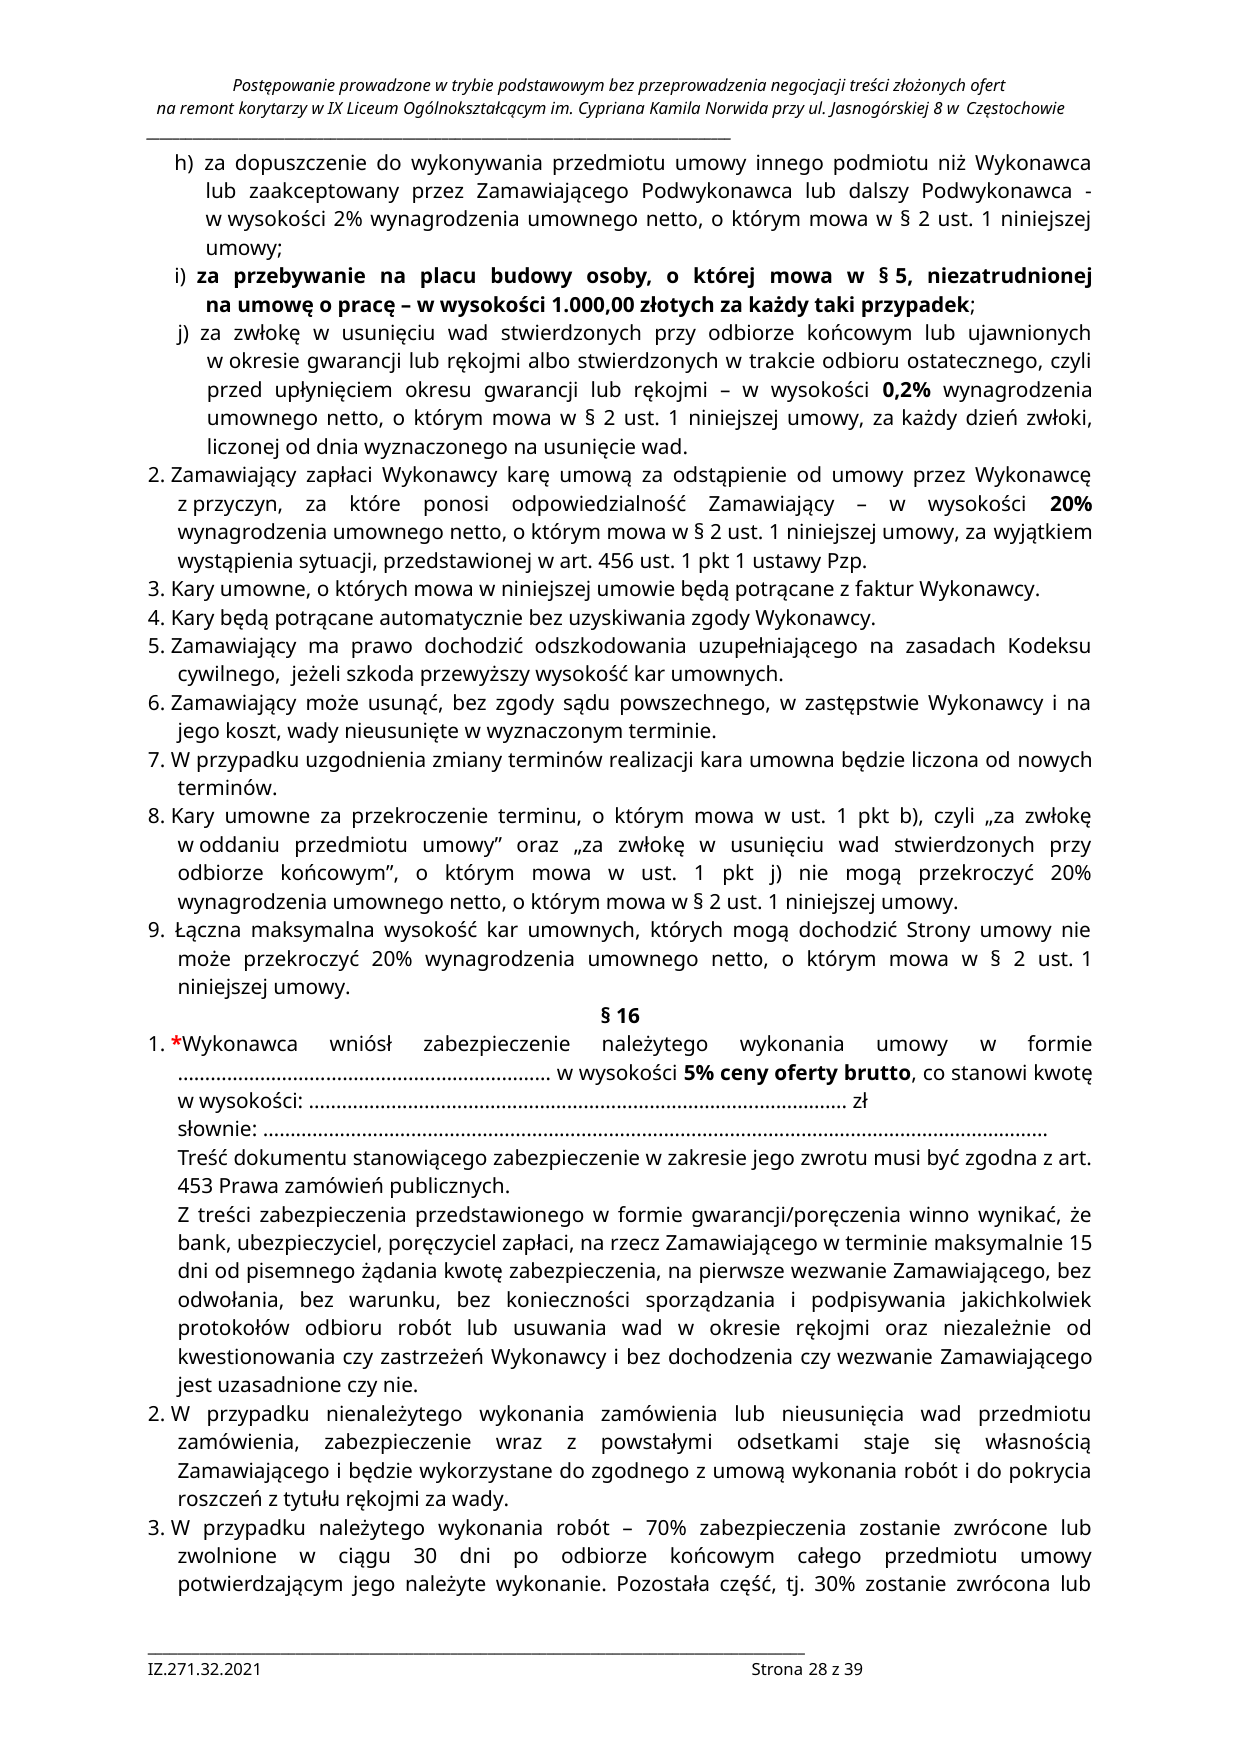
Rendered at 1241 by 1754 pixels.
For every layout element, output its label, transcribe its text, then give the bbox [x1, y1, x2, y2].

text 2. W przypadku nienależytego wykonania zamówienia lub nieusunięcia wad przedmiotu zamówienia, zabezpieczenie wraz z powstałymi odsetkami staje się własnością Zamawiającego i będzie wykorzystane do zgodnego z umową wykonania robót i do pokrycia roszczeń z tytułu rękojmi za wady. [148, 1399, 1093, 1513]
text 5. Zamawiający ma prawo dochodzić odszkodowania uzupełniającego na zasadach Kodeksu cywilnego, jeżeli szkoda przewyższy wysokość kar umownych. [148, 631, 1093, 688]
text słownie: ……………………………………………………………….………………….………………………………………… [177, 1114, 1093, 1143]
text 2. Zamawiający zapłaci Wykonawcy karę umową za odstąpienie od umowy przez Wykonawcę z przyczyn, za które ponosi odpowiedzialność Zamawiający – w wysokości 20% wynagrodzenia umownego netto, o którym mowa w § 2 ust. 1 niniejszej umowy, za wyjątkiem wystąpienia sytuacji, przedstawionej w art. 456 ust. 1 pkt 1 ustawy Pzp. [148, 460, 1093, 574]
text 3. W przypadku należytego wykonania robót – 70% zabezpieczenia zostanie zwrócone lub zwolnione w ciągu 30 dni po odbiorze końcowym całego przedmiotu umowy potwierdzającym jego należyte wykonanie. Pozostała część, tj. 30% zostanie zwrócona lub [148, 1513, 1093, 1598]
text Z treści zabezpieczenia przedstawionego w formie gwarancji/poręczenia winno wynikać, że bank, ubezpieczyciel, poręczyciel zapłaci, na rzecz Zamawiającego w terminie maksymalnie 15 dni od pisemnego żądania kwotę zabezpieczenia, na pierwsze wezwanie Zamawiającego, bez odwołania, bez warunku, bez konieczności sporządzania i podpisywania jakichkolwiek protokołów odbioru robót lub usuwania wad w okresie rękojmi oraz niezależnie od kwestionowania czy zastrzeżeń Wykonawcy i bez dochodzenia czy wezwanie Zamawiającego jest uzasadnione czy nie. [177, 1200, 1093, 1399]
text j) za zwłokę w usunięciu wad stwierdzonych przy odbiorze końcowym lub ujawnionych w okresie gwarancji lub rękojmi albo stwierdzonych w trakcie odbioru ostatecznego, czyli przed upłynięciem okresu gwarancji lub rękojmi – w wysokości 0,2% wynagrodzenia umownego netto, o którym mowa w § 2 ust. 1 niniejszej umowy, za każdy dzień zwłoki, liczonej od dnia wyznaczonego na usunięcie wad. [177, 318, 1093, 460]
text 1. *Wykonawca wniósł zabezpieczenie należytego wykonania umowy w formie …………………………………….….………………… w wysokości 5% ceny oferty brutto, co stanowi kwotę w wysokości: ………………………..……………………………………………..……………. zł [148, 1029, 1093, 1114]
text 8. Kary umowne za przekroczenie terminu, o którym mowa w ust. 1 pkt b), czyli „za zwłokę w oddaniu przedmiotu umowy” oraz „za zwłokę w usunięciu wad stwierdzonych przy odbiorze końcowym”, o którym mowa w ust. 1 pkt j) nie mogą przekroczyć 20% wynagrodzenia umownego netto, o którym mowa w § 2 ust. 1 niniejszej umowy. [148, 802, 1093, 915]
text 9. Łączna maksymalna wysokość kar umownych, których mogą dochodzić Strony umowy nie może przekroczyć 20% wynagrodzenia umownego netto, o którym mowa w § 2 ust. 1 niniejszej umowy. [148, 915, 1093, 1001]
text Treść dokumentu stanowiącego zabezpieczenie w zakresie jego zwrotu musi być zgodna z art. 453 Prawa zamówień publicznych. [177, 1143, 1093, 1200]
text 7. W przypadku uzgodnienia zmiany terminów realizacji kara umowna będzie liczona od nowych terminów. [148, 745, 1093, 802]
text 6. Zamawiający może usunąć, bez zgody sądu powszechnego, w zastępstwie Wykonawcy i na jego koszt, wady nieusunięte w wyznaczonym terminie. [148, 688, 1093, 745]
list i) za przebywanie na placu budowy osoby, o której mowa w § 5, niezatrudnionej na umowę o pracę – w wysokości 1.000,00 złotych za każdy taki przypadek; [174, 261, 1093, 318]
text § 16 [148, 1001, 1093, 1029]
text 3. Kary umowne, o których mowa w niniejszej umowie będą potrącane z faktur Wykonawcy. [148, 574, 1093, 603]
text 4. Kary będą potrącane automatycznie bez uzyskiwania zgody Wykonawcy. [148, 603, 1093, 631]
list h) za dopuszczenie do wykonywania przedmiotu umowy innego podmiotu niż Wykonawca lub zaakceptowany przez Zamawiającego Podwykonawca lub dalszy Podwykonawca - w wysokości 2% wynagrodzenia umownego netto, o którym mowa w § 2 ust. 1 niniejszej umowy; [174, 148, 1093, 261]
